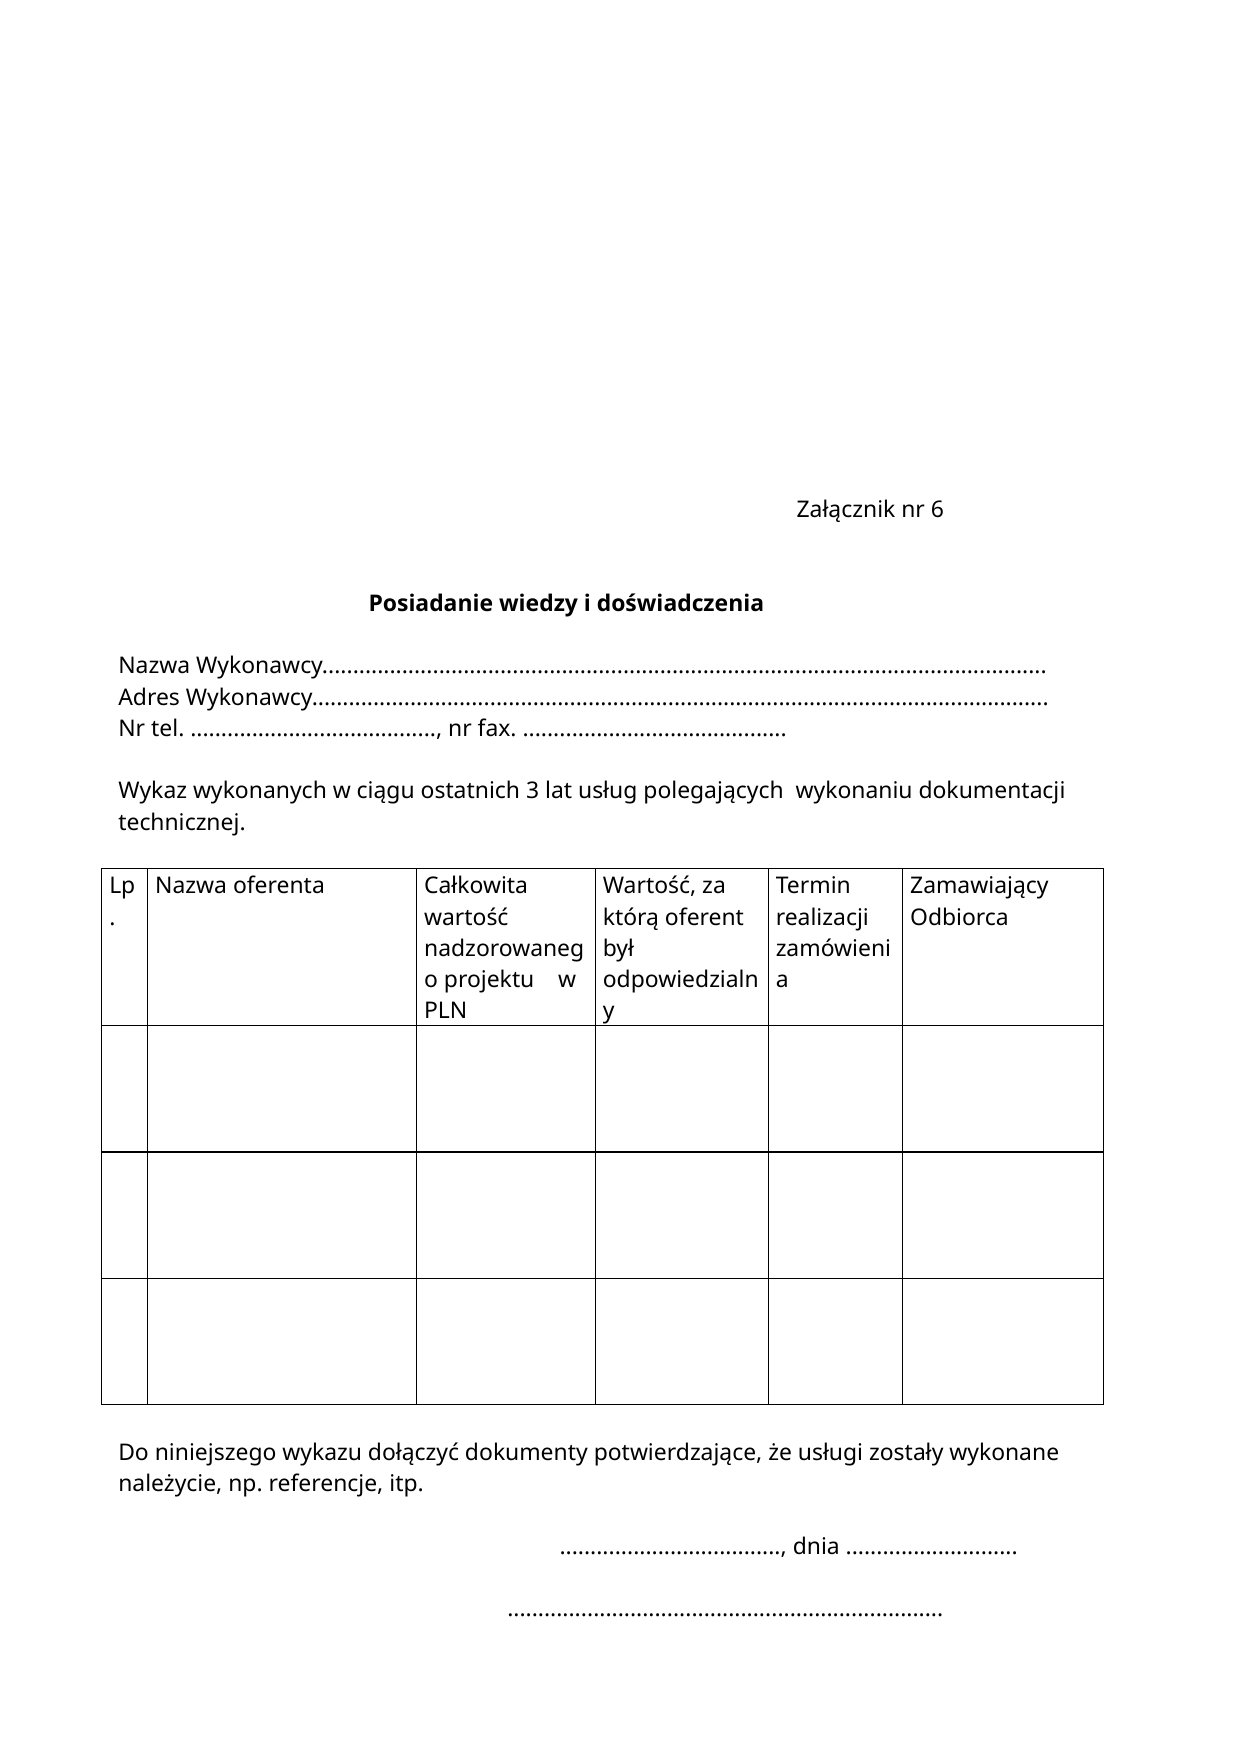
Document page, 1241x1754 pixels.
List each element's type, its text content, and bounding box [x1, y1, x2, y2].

table_header Zamawiający Odbiorca [903, 869, 1103, 1025]
table_cell [769, 1026, 902, 1151]
table_cell [417, 1279, 595, 1403]
table_cell [903, 1153, 1103, 1277]
table_cell [102, 1026, 147, 1151]
table_cell [148, 1279, 416, 1403]
table_header Całkowita wartość nadzorowanego projektu w PLN [417, 869, 595, 1025]
table_header Nazwa oferenta [148, 869, 416, 1025]
text Wykaz wykonanych w ciągu ostatnich 3 lat usług polegających wykonaniu dokumentacji technicznej. [118, 774, 1122, 837]
table_cell [596, 1153, 768, 1277]
table_header Termin realizacji zamówienia [769, 869, 902, 1025]
text Do niniejszego wykazu dołączyć dokumenty potwierdzające, że usługi zostały wykonane należycie, np. referencje, itp. [118, 1436, 1122, 1498]
table_cell [903, 1279, 1103, 1403]
text Załącznik nr 6 [118, 493, 1122, 524]
table_header Wartość, za którą oferent był odpowiedzialny [596, 869, 768, 1025]
table_cell [148, 1026, 416, 1151]
table_cell [102, 1279, 147, 1403]
table_cell [102, 1153, 147, 1277]
table_cell [417, 1026, 595, 1151]
table_cell [148, 1153, 416, 1277]
text Nazwa Wykonawcy...................................................................................................................... [118, 649, 1122, 681]
text Adres Wykonawcy........................................................................................................................ [118, 681, 1122, 712]
table_cell [596, 1279, 768, 1403]
table_cell [769, 1153, 902, 1277]
table_cell [903, 1026, 1103, 1151]
text ...................................., dnia ............................ [118, 1529, 1122, 1561]
table_cell [417, 1153, 595, 1277]
text ....................................................................... [118, 1592, 1122, 1623]
table_header Lp. [102, 869, 147, 1025]
text Nr tel. ........................................, nr fax. ........................................... [118, 712, 1122, 743]
table_cell [596, 1026, 768, 1151]
table_cell [769, 1279, 902, 1403]
text Posiadanie wiedzy i doświadczenia [118, 587, 1122, 618]
